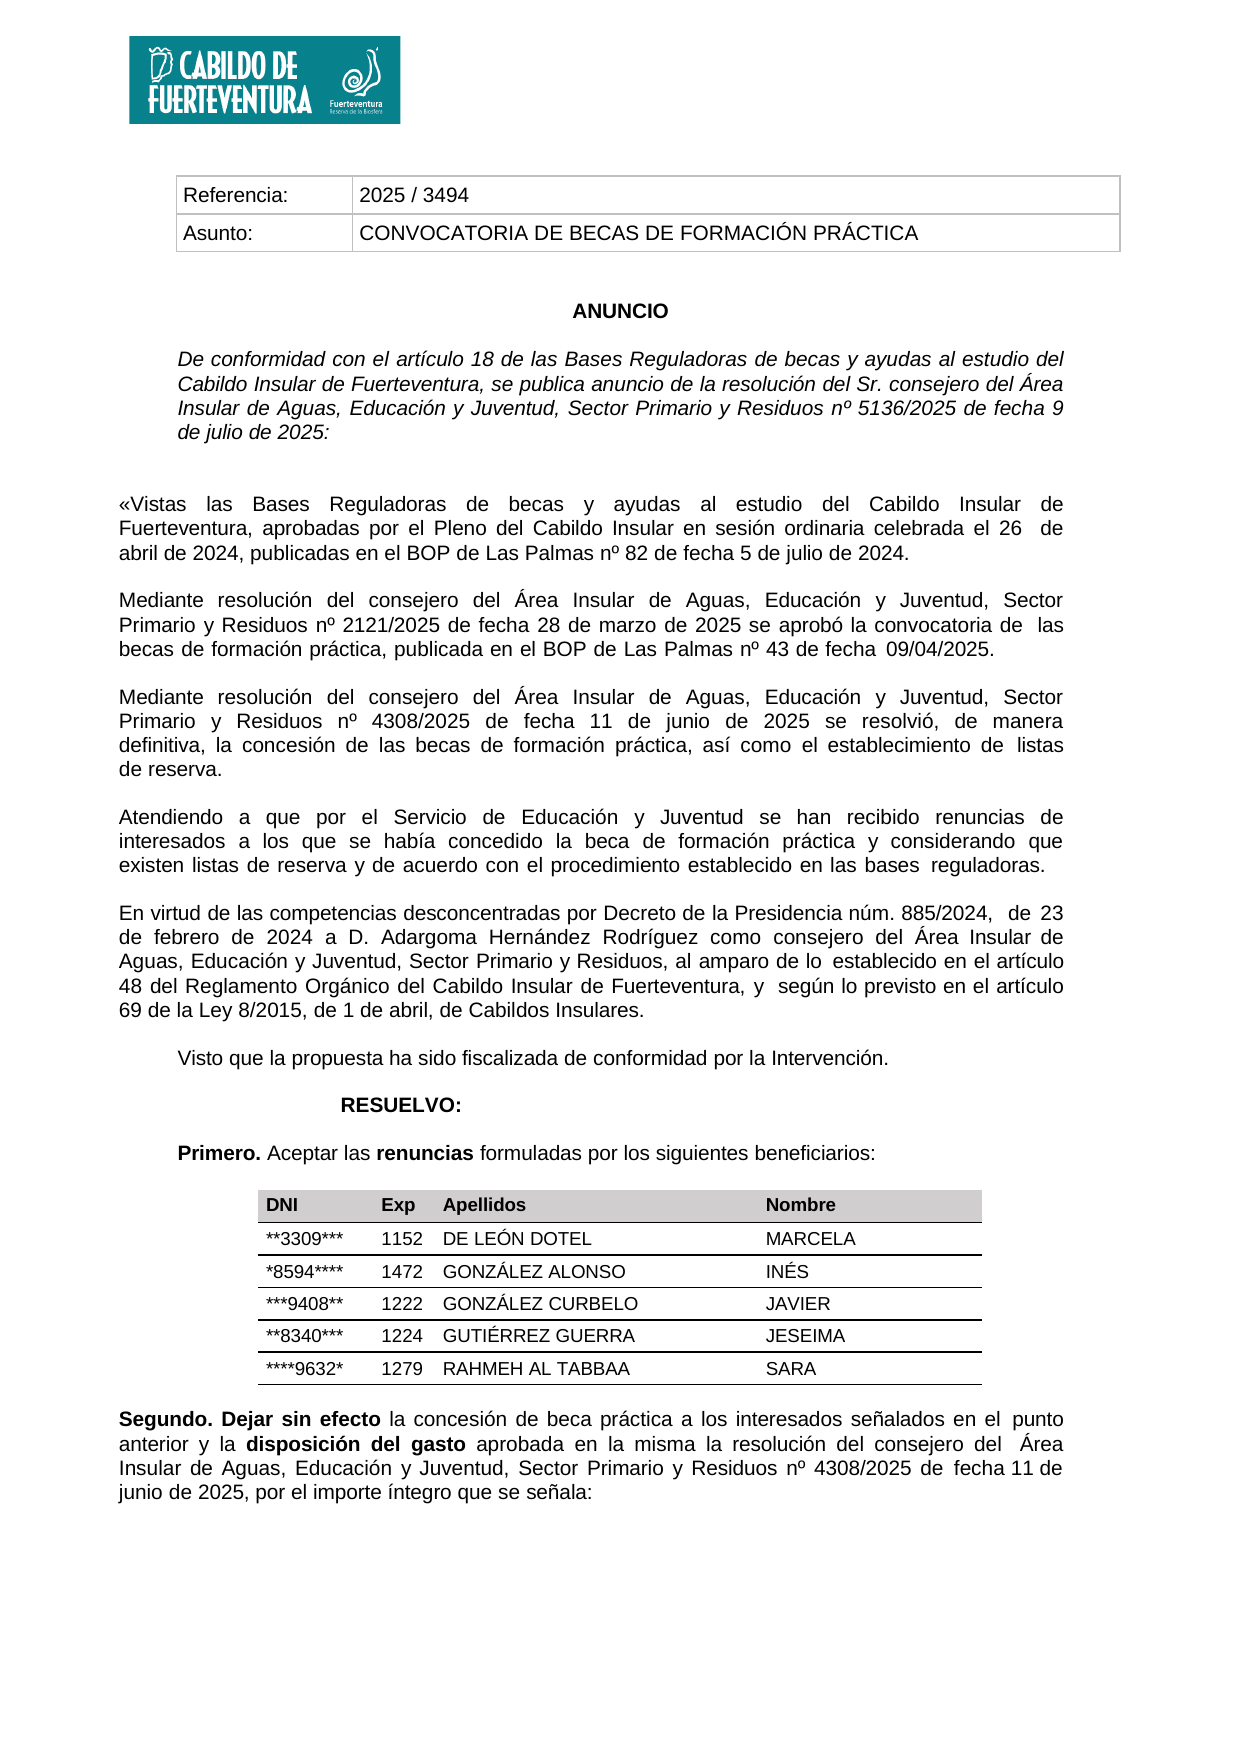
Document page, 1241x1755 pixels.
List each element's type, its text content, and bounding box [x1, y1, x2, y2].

text Mediante resolución del consejero del Área Insular de Aguas, Educación y Juventud, Sector Primario y Residuos nº 2121/2025 de fecha 28 de marzo de 2025 se aprobó la convocatoria de las becas de formación práctica, publicada en el BOP de Las Palmas nº 43 de fecha 09/04/2025. [119, 588, 1064, 661]
table_cell MARCELA [703, 1223, 982, 1254]
text Visto que la propuesta ha sido fiscalizada de conformidad por la Intervención. [177, 1045, 1132, 1069]
table_cell ***9408** [258, 1288, 363, 1319]
table_cell RAHMEH AL TABBAA [433, 1353, 703, 1383]
subtitle ANUNCIO [569, 299, 671, 323]
table_cell JAVIER [703, 1288, 982, 1319]
text Atendiendo a que por el Servicio de Educación y Juventud se han recibido renuncias de interesados a los que se había concedido la beca de formación práctica y considerando que existen listas de reserva y de acuerdo con el procedimiento establecido en las bases reguladoras. [119, 805, 1064, 877]
table_header 2025 / 3494 [353, 177, 1119, 213]
table_cell 1152 [363, 1223, 433, 1254]
table_cell 1222 [363, 1288, 433, 1319]
table_cell **8340*** [258, 1321, 363, 1351]
table_cell 1224 [363, 1321, 433, 1351]
table_cell JESEIMA [703, 1321, 982, 1351]
table_header Exp [363, 1190, 433, 1222]
table_cell GUTIÉRREZ GUERRA [433, 1321, 703, 1351]
table_cell 1472 [363, 1256, 433, 1287]
subtitle RESUELVO: [119, 1093, 684, 1117]
text Segundo. Dejar sin efecto la concesión de beca práctica a los interesados señalados en el punto anterior y la disposición del gasto aprobada en la misma la resolución del consejero del Área Insular de Aguas, Educación y Juventud, Sector Primario y Residuos nº 4308/2025 de fecha 11 de junio de 2025, por el importe íntegro que se señala: [119, 1407, 1064, 1504]
table_cell GONZÁLEZ ALONSO [433, 1256, 703, 1287]
text Mediante resolución del consejero del Área Insular de Aguas, Educación y Juventud, Sector Primario y Residuos nº 4308/2025 de fecha 11 de junio de 2025 se resolvió, de manera definitiva, la concesión de las becas de formación práctica, así como el establecimiento de listas de reserva. [119, 684, 1064, 781]
text «Vistas las Bases Reguladoras de becas y ayudas al estudio del Cabildo Insular de Fuerteventura, aprobadas por el Pleno del Cabildo Insular en sesión ordinaria celebrada el 26 de abril de 2024, publicadas en el BOP de Las Palmas nº 82 de fecha 5 de julio de 2024. [119, 492, 1064, 564]
table_cell GONZÁLEZ CURBELO [433, 1288, 703, 1319]
table_cell INÉS [703, 1256, 982, 1287]
table_cell *8594**** [258, 1256, 363, 1287]
table_cell DE LEÓN DOTEL [433, 1223, 703, 1254]
text En virtud de las competencias desconcentradas por Decreto de la Presidencia núm. 885/2024, de 23 de febrero de 2024 a D. Adargoma Hernández Rodríguez como consejero del Área Insular de Aguas, Educación y Juventud, Sector Primario y Residuos, al amparo de lo establecido en el artículo 48 del Reglamento Orgánico del Cabildo Insular de Fuerteventura, y según lo previsto en el artículo 69 de la Ley 8/2015, de 1 de abril, de Cabildos Insulares. [119, 901, 1064, 1022]
table_header DNI [258, 1190, 363, 1222]
table_cell 1279 [363, 1353, 433, 1383]
text Primero. Aceptar las renuncias formuladas por los siguientes beneficiarios: [177, 1141, 1132, 1165]
table_cell Asunto: [177, 215, 352, 251]
table_cell SARA [703, 1353, 982, 1383]
table_header Referencia: [177, 177, 352, 213]
text De conformidad con el artículo 18 de las Bases Reguladoras de becas y ayudas al estudio del Cabildo Insular de Fuerteventura, se publica anuncio de la resolución del Sr. consejero del Área Insular de Aguas, Educación y Juventud, Sector Primario y Residuos nº 5136/2025 de fecha 9 de julio de 2025: [177, 347, 1064, 444]
table_cell CONVOCATORIA DE BECAS DE FORMACIÓN PRÁCTICA [353, 215, 1119, 251]
table_cell ****9632* [258, 1353, 363, 1383]
table_cell **3309*** [258, 1223, 363, 1254]
table_header Apellidos [433, 1190, 703, 1222]
table_header Nombre [703, 1190, 982, 1222]
